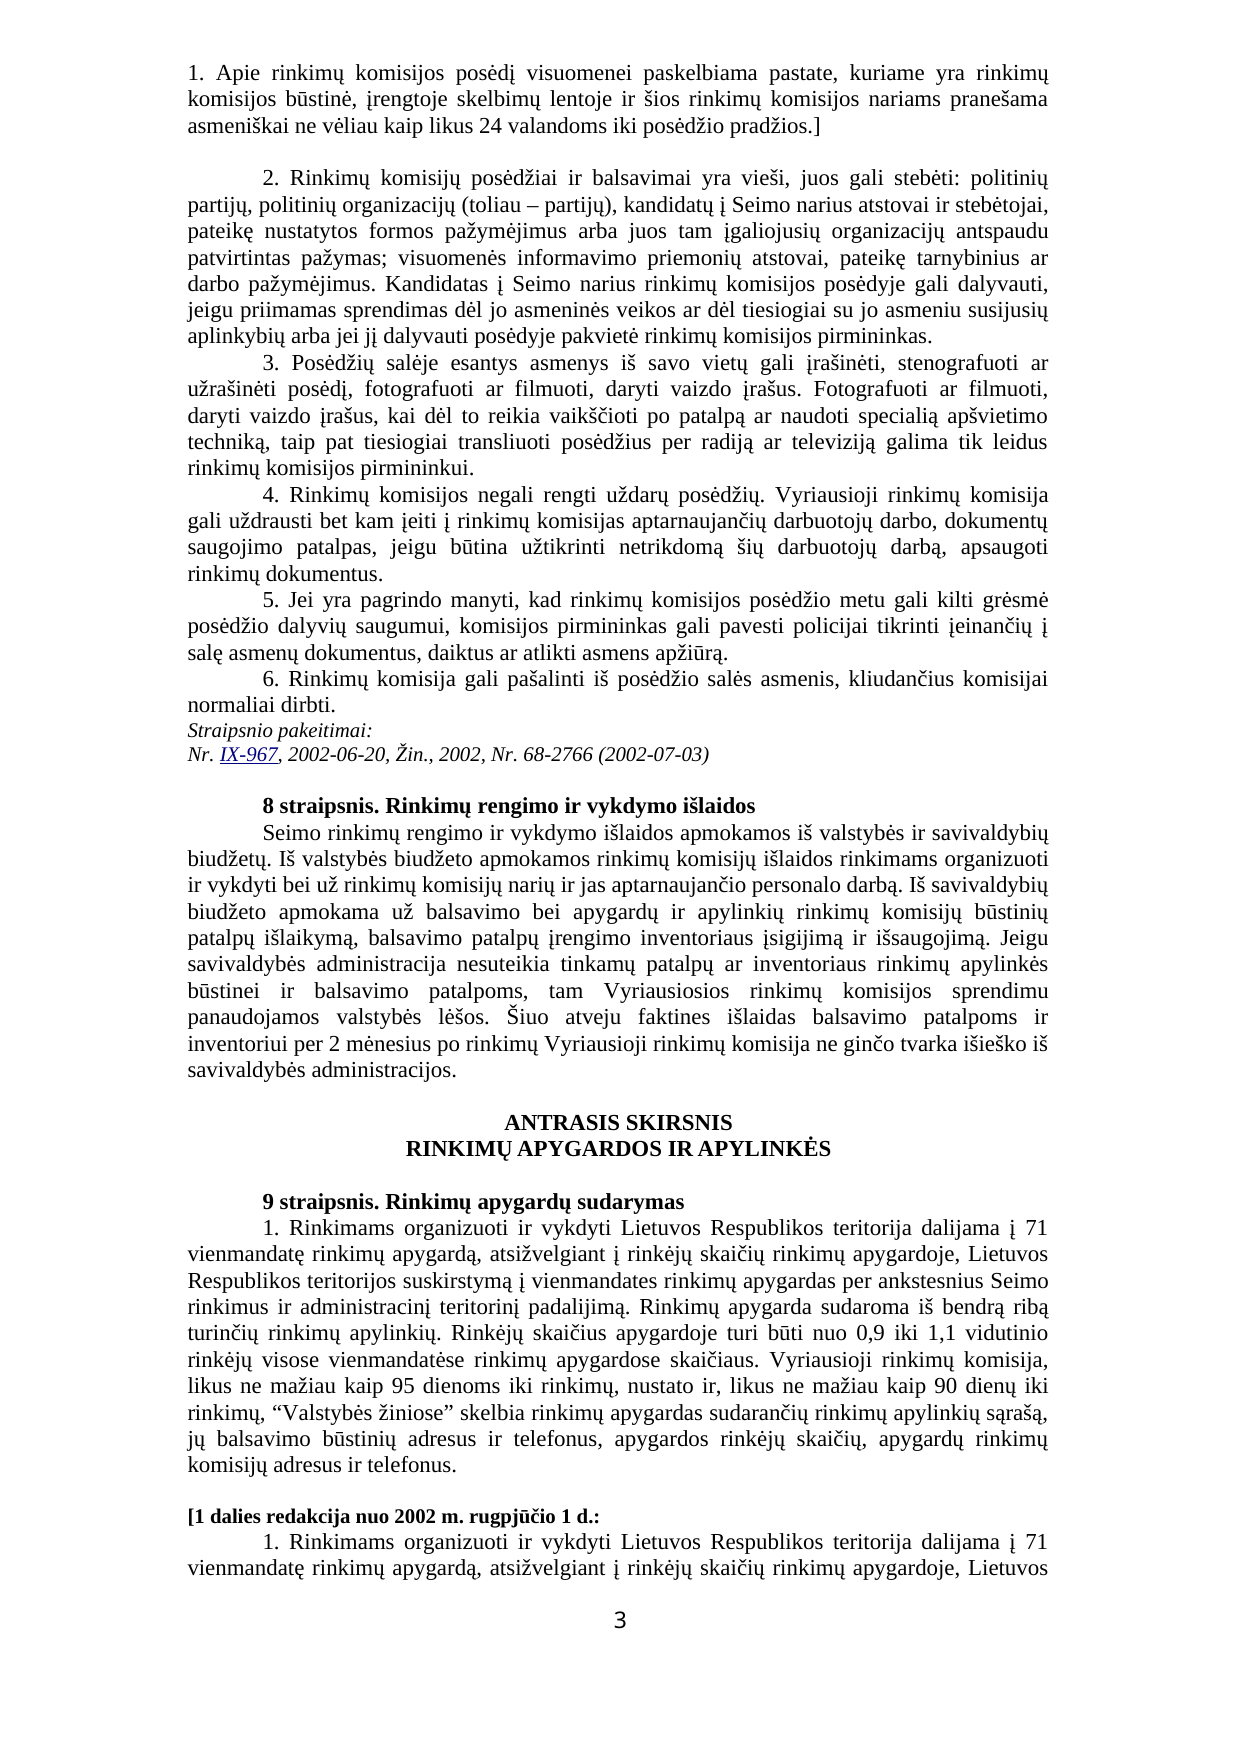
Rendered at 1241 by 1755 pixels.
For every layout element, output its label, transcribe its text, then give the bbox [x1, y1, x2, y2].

text Straipsnio pakeitimai: [187, 718, 1050, 742]
text 1. Apie rinkimų komisijos posėdį visuomenei paskelbiama pastate, kuriame yra rinkimų komisijos būstinė, įrengtoje skelbimų lentoje ir šios rinkimų komisijos nariams pranešama asmeniškai ne vėliau kaip likus 24 valandoms iki posėdžio pradžios.] [187, 59, 1050, 138]
text 1. Rinkimams organizuoti ir vykdyti Lietuvos Respublikos teritorija dalijama į 71 vienmandatę rinkimų apygardą, atsižvelgiant į rinkėjų skaičių rinkimų apygardoje, Lietuvos Respublikos teritorijos suskirstymą į vienmandates rinkimų apygardas per ankstesnius Seimo rinkimus ir administracinį teritorinį padalijimą. Rinkimų apygarda sudaroma iš bendrą ribą turinčių rinkimų apylinkių. Rinkėjų skaičius apygardoje turi būti nuo 0,9 iki 1,1 vidutinio rinkėjų visose vienmandatėse rinkimų apygardose skaičiaus. Vyriausioji rinkimų komisija, likus ne mažiau kaip 95 dienoms iki rinkimų, nustato ir, likus ne mažiau kaip 90 dienų iki rinkimų, “Valstybės žiniose” skelbia rinkimų apygardas sudarančių rinkimų apylinkių sąrašą, jų balsavimo būstinių adresus ir telefonus, apygardos rinkėjų skaičių, apygardų rinkimų komisijų adresus ir telefonus. [187, 1214, 1050, 1478]
text 5. Jei yra pagrindo manyti, kad rinkimų komisijos posėdžio metu gali kilti grėsmė posėdžio dalyvių saugumui, komisijos pirmininkas gali pavesti policijai tikrinti įeinančių į salę asmenų dokumentus, daiktus ar atlikti asmens apžiūrą. [187, 586, 1050, 665]
text Nr. IX-967, 2002-06-20, Žin., 2002, Nr. 68-2766 (2002-07-03) [187, 742, 1050, 766]
text Seimo rinkimų rengimo ir vykdymo išlaidos apmokamos iš valstybės ir savivaldybių biudžetų. Iš valstybės biudžeto apmokamos rinkimų komisijų išlaidos rinkimams organizuoti ir vykdyti bei už rinkimų komisijų narių ir jas aptarnaujančio personalo darbą. Iš savivaldybių biudžeto apmokama už balsavimo bei apygardų ir apylinkių rinkimų komisijų būstinių patalpų išlaikymą, balsavimo patalpų įrengimo inventoriaus įsigijimą ir išsaugojimą. Jeigu savivaldybės administracija nesuteikia tinkamų patalpų ar inventoriaus rinkimų apylinkės būstinei ir balsavimo patalpoms, tam Vyriausiosios rinkimų komisijos sprendimu panaudojamos valstybės lėšos. Šiuo atveju faktines išlaidas balsavimo patalpoms ir inventoriui per 2 mėnesius po rinkimų Vyriausioji rinkimų komisija ne ginčo tvarka išieško iš savivaldybės administracijos. [187, 819, 1050, 1082]
text 1. Rinkimams organizuoti ir vykdyti Lietuvos Respublikos teritorija dalijama į 71 vienmandatę rinkimų apygardą, atsižvelgiant į rinkėjų skaičių rinkimų apygardoje, Lietuvos [187, 1528, 1050, 1581]
subtitle 8 straipsnis. Rinkimų rengimo ir vykdymo išlaidos [187, 792, 1050, 819]
text 2. Rinkimų komisijų posėdžiai ir balsavimai yra vieši, juos gali stebėti: politinių partijų, politinių organizacijų (toliau – partijų), kandidatų į Seimo narius atstovai ir stebėtojai, pateikę nustatytos formos pažymėjimus arba juos tam įgaliojusių organizacijų antspaudu patvirtintas pažymas; visuomenės informavimo priemonių atstovai, pateikę tarnybinius ar darbo pažymėjimus. Kandidatas į Seimo narius rinkimų komisijos posėdyje gali dalyvauti, jeigu priimamas sprendimas dėl jo asmeninės veikos ar dėl tiesiogiai su jo asmeniu susijusių aplinkybių arba jei jį dalyvauti posėdyje pakvietė rinkimų komisijos pirmininkas. [187, 164, 1050, 349]
text [1 dalies redakcija nuo 2002 m. rugpjūčio 1 d.: [187, 1504, 1050, 1528]
subtitle ANTRASIS SKIRSNIS [187, 1109, 1050, 1135]
text 3. Posėdžių salėje esantys asmenys iš savo vietų gali įrašinėti, stenografuoti ar užrašinėti posėdį, fotografuoti ar filmuoti, daryti vaizdo įrašus. Fotografuoti ar filmuoti, daryti vaizdo įrašus, kai dėl to reikia vaikščioti po patalpą ar naudoti specialią apšvietimo techniką, taip pat tiesiogiai transliuoti posėdžius per radiją ar televiziją galima tik leidus rinkimų komisijos pirmininkui. [187, 349, 1050, 481]
subtitle RINKIMŲ APYGARDOS IR APYLINKĖS [187, 1135, 1050, 1161]
subtitle 9 straipsnis. Rinkimų apygardų sudarymas [187, 1188, 1050, 1214]
text 6. Rinkimų komisija gali pašalinti iš posėdžio salės asmenis, kliudančius komisijai normaliai dirbti. [187, 665, 1050, 718]
text 4. Rinkimų komisijos negali rengti uždarų posėdžių. Vyriausioji rinkimų komisija gali uždrausti bet kam įeiti į rinkimų komisijas aptarnaujančių darbuotojų darbo, dokumentų saugojimo patalpas, jeigu būtina užtikrinti netrikdomą šių darbuotojų darbą, apsaugoti rinkimų dokumentus. [187, 481, 1050, 586]
